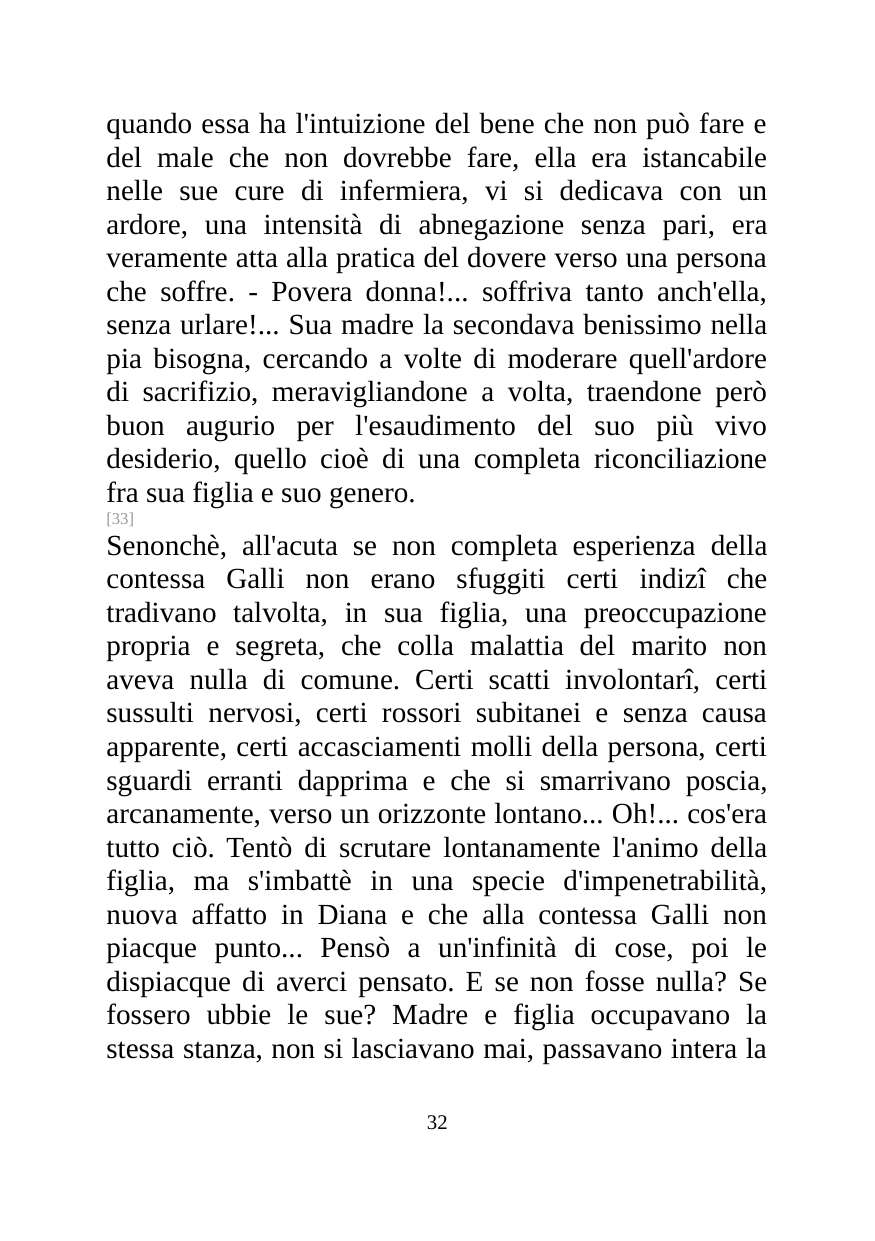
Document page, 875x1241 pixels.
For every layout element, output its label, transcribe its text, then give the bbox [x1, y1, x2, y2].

text quando essa ha l'intuizione del bene che non può fare e del male che non dovrebbe fare, ella era istancabile nelle sue cure di infermiera, vi si dedicava con un ardore, una intensità di abnegazione senza pari, era veramente atta alla pratica del dovere verso una persona che soffre. - Povera donna!... soffriva tanto anch'ella, senza urlare!... Sua madre la secondava benissimo nella pia bisogna, cercando a volte di moderare quell'ardore di sacrifizio, meravigliandone a volta, traendone però buon augurio per l'esaudimento del suo più vivo desiderio, quello cioè di una completa riconciliazione fra sua figlia e suo genero. [106, 106, 768, 509]
text [33] [134, 509, 768, 528]
text Senonchè, all'acuta se non completa esperienza della contessa Galli non erano sfuggiti certi indizî che tradivano talvolta, in sua figlia, una preoccupazione propria e segreta, che colla malattia del marito non aveva nulla di comune. Certi scatti involontarî, certi sussulti nervosi, certi rossori subitanei e senza causa apparente, certi accasciamenti molli della persona, certi sguardi erranti dapprima e che si smarrivano poscia, arcanamente, verso un orizzonte lontano... Oh!... cos'era tutto ciò. Tentò di scrutare lontanamente l'animo della figlia, ma s'imbattè in una specie d'impenetrabilità, nuova affatto in Diana e che alla contessa Galli non piacque punto... Pensò a un'infinità di cose, poi le dispiacque di averci pensato. E se non fosse nulla? Se fossero ubbie le sue? Madre e figlia occupavano la stessa stanza, non si lasciavano mai, passavano intera la [106, 528, 768, 1064]
